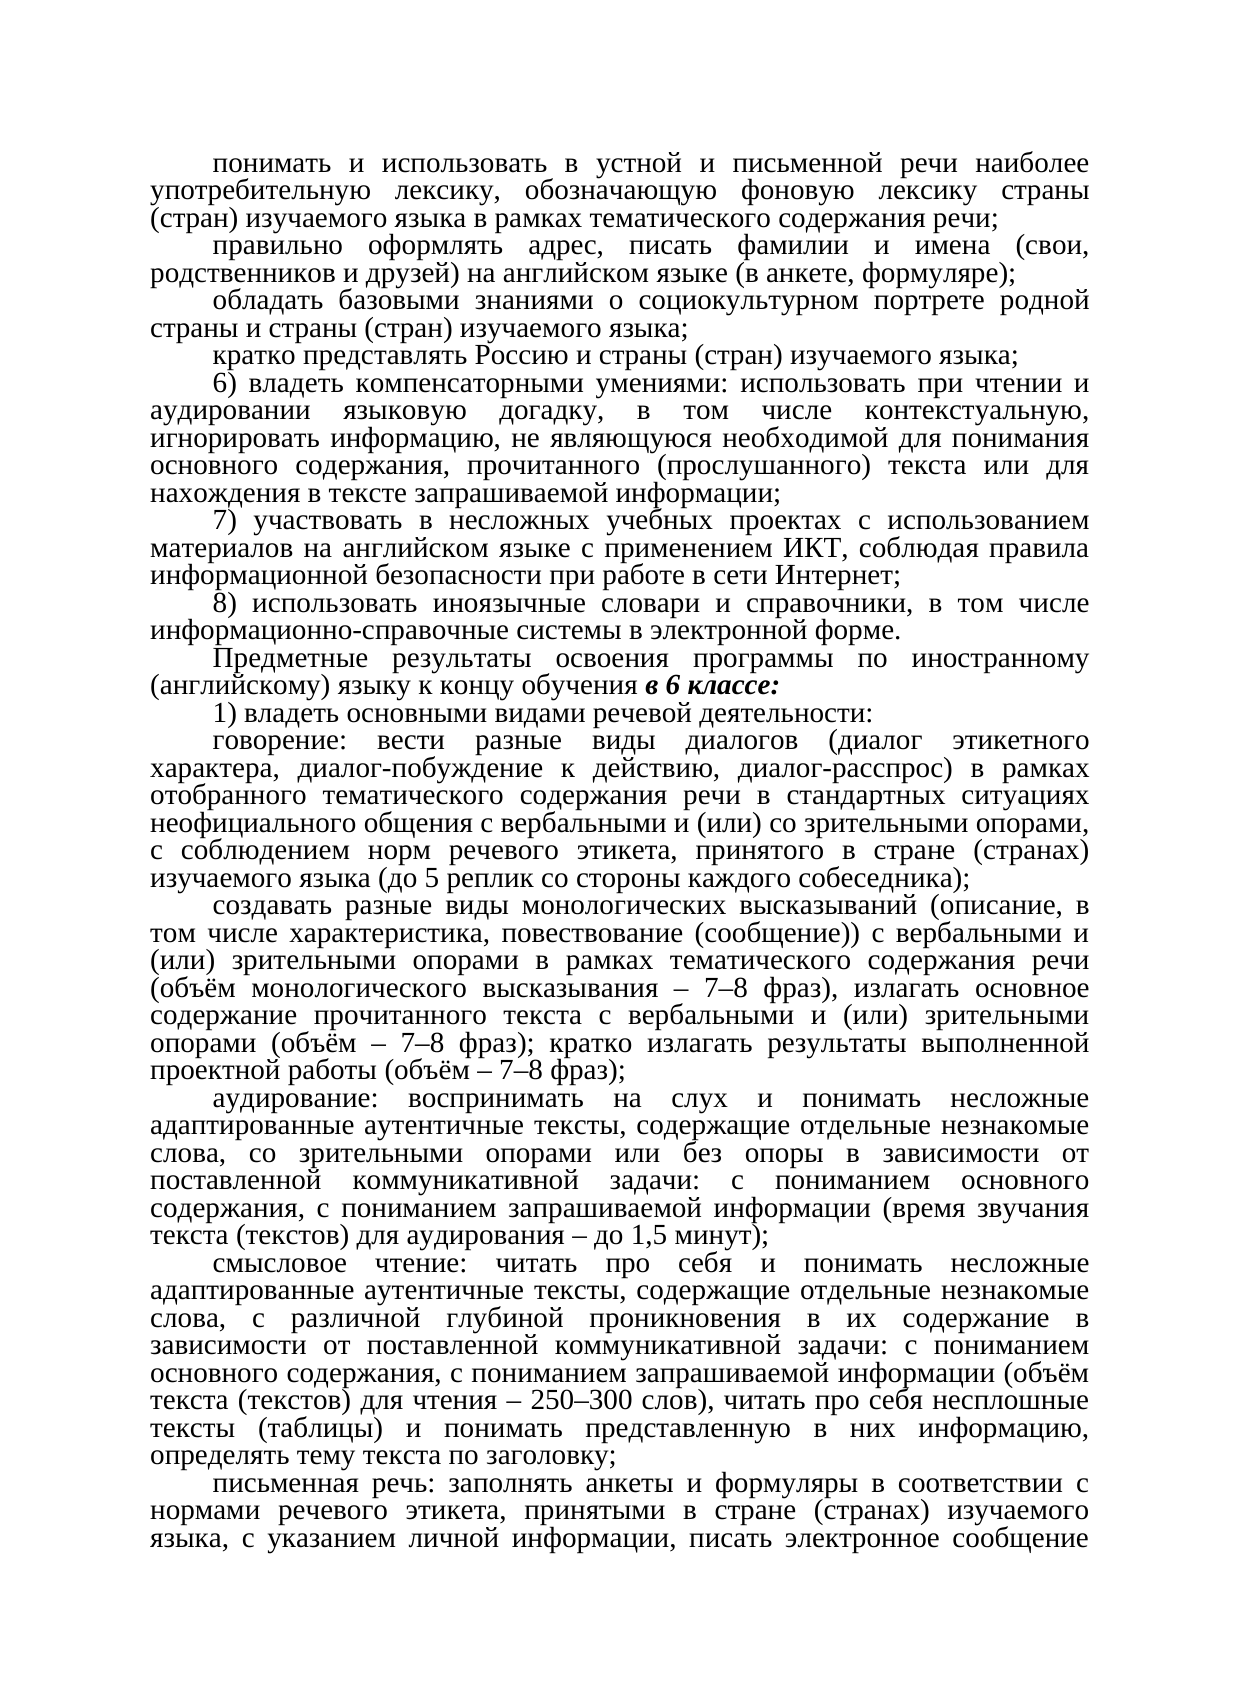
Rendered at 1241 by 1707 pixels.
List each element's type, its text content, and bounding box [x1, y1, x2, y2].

text 7) участвовать в несложных учебных проектах с использованием материалов на английском языке с применением ИКТ, соблюдая правила информационной безопасности при работе в сети Интернет; [150, 507, 1090, 590]
text Предметные результаты освоения программы по иностранному (английскому) языку к концу обучения в 6 классе: [150, 645, 1090, 700]
text создавать разные виды монологических высказываний (описание, в том числе характеристика, повествование (сообщение)) с вербальными и (или) зрительными опорами в рамках тематического содержания речи (объём монологического высказывания – 7–8 фраз), излагать основное содержание прочитанного текста с вербальными и (или) зрительными опорами (объём – 7–8 фраз); кратко излагать результаты выполненной проектной работы (объём – 7–8 фраз); [150, 892, 1090, 1085]
text письменная речь: заполнять анкеты и формуляры в соответствии с нормами речевого этикета, принятыми в стране (странах) изучаемого языка, с указанием личной информации, писать электронное сообщение [150, 1470, 1090, 1552]
text обладать базовыми знаниями о социокультурном портрете родной страны и страны (стран) изучаемого языка; [150, 287, 1090, 342]
text кратко представлять Россию и страны (стран) изучаемого языка; [150, 342, 1090, 370]
text правильно оформлять адрес, писать фамилии и имена (свои, родственников и друзей) на английском языке (в анкете, формуляре); [150, 232, 1090, 287]
text 8) использовать иноязычные словари и справочники, в том числе информационно-справочные системы в электронной форме. [150, 590, 1090, 645]
text смысловое чтение: читать про себя и понимать несложные адаптированные аутентичные тексты, содержащие отдельные незнакомые слова, с различной глубиной проникновения в их содержание в зависимости от поставленной коммуникативной задачи: с пониманием основного содержания, с пониманием запрашиваемой информации (объём текста (текстов) для чтения – 250–300 слов), читать про себя несплошные тексты (таблицы) и понимать представленную в них информацию, определять тему текста по заголовку; [150, 1250, 1090, 1470]
text 6) владеть компенсаторными умениями: использовать при чтении и аудировании языковую догадку, в том числе контекстуальную, игнорировать информацию, не являющуюся необходимой для понимания основного содержания, прочитанного (прослушанного) текста или для нахождения в тексте запрашиваемой информации; [150, 370, 1090, 507]
text аудирование: воспринимать на слух и понимать несложные адаптированные аутентичные тексты, содержащие отдельные незнакомые слова, со зрительными опорами или без опоры в зависимости от поставленной коммуникативной задачи: с пониманием основного содержания, с пониманием запрашиваемой информации (время звучания текста (текстов) для аудирования – до 1,5 минут); [150, 1085, 1090, 1250]
text понимать и использовать в устной и письменной речи наиболее употребительную лексику, обозначающую фоновую лексику страны (стран) изучаемого языка в рамках тематического содержания речи; [150, 150, 1090, 232]
text говорение: вести разные виды диалогов (диалог этикетного характера, диалог-побуждение к действию, диалог-расспрос) в рамках отобранного тематического содержания речи в стандартных ситуациях неофициального общения с вербальными и (или) со зрительными опорами, с соблюдением норм речевого этикета, принятого в стране (странах) изучаемого языка (до 5 реплик со стороны каждого собеседника); [150, 727, 1090, 892]
text 1) владеть основными видами речевой деятельности: [150, 700, 1090, 727]
